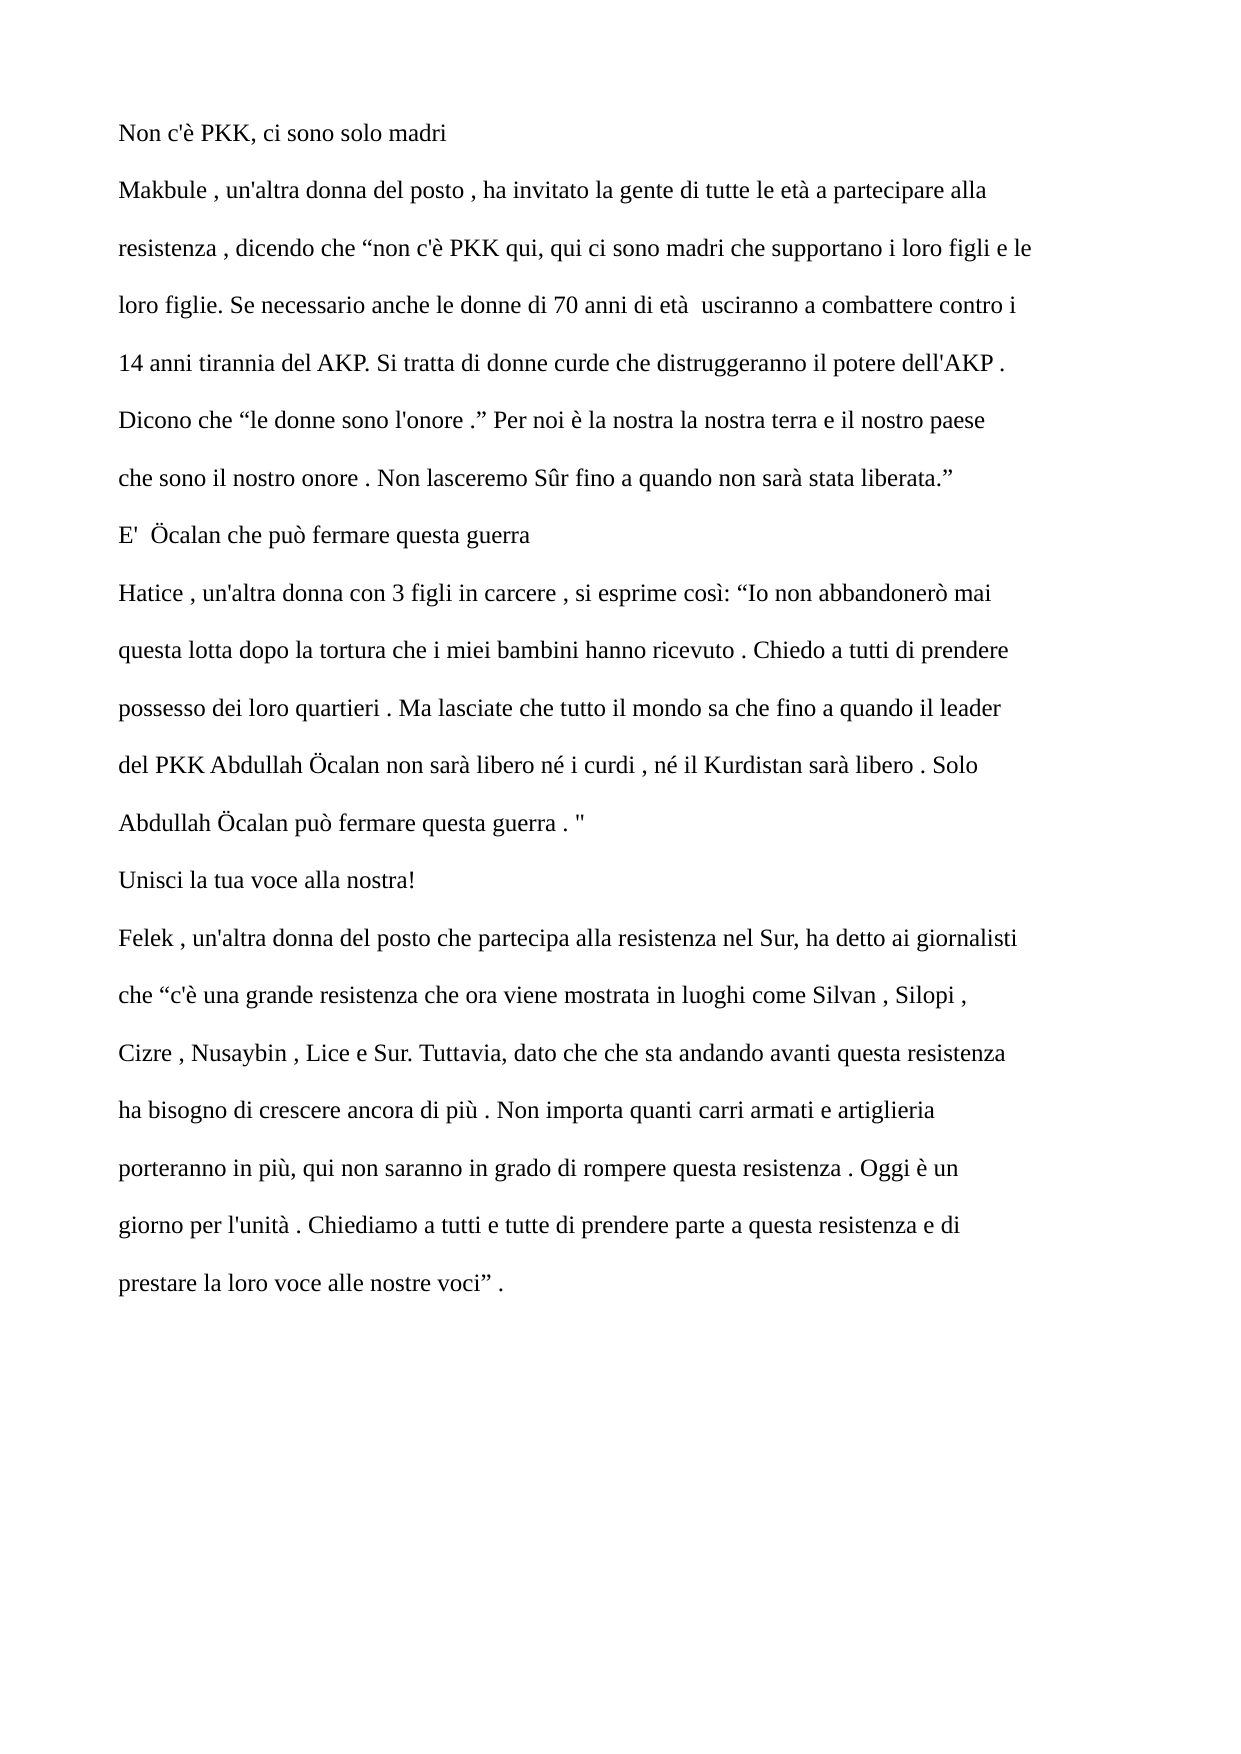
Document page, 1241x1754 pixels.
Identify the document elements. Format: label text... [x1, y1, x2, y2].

text resistenza , dicendo che “non c'è PKK qui, qui ci sono madri che supportano i loro figli e le [118, 233, 1122, 262]
text Non c'è PKK, ci sono solo madri [118, 118, 1122, 147]
text porteranno in più, qui non saranno in grado di rompere questa resistenza . Oggi è un [118, 1153, 1122, 1182]
text del PKK Abdullah Öcalan non sarà libero né i curdi , né il Kurdistan sarà libero . Solo [118, 751, 1122, 779]
text Hatice , un'altra donna con 3 figli in carcere , si esprime così: “Io non abbandonerò mai [118, 578, 1122, 607]
text loro figlie. Se necessario anche le donne di 70 anni di età usciranno a combattere contro i [118, 291, 1122, 319]
text questa lotta dopo la tortura che i miei bambini hanno ricevuto . Chiedo a tutti di prendere [118, 636, 1122, 664]
text giorno per l'unità . Chiediamo a tutti e tutte di prendere parte a questa resistenza e di [118, 1211, 1122, 1239]
text Dicono che “le donne sono l'onore .” Per noi è la nostra la nostra terra e il nostro paese [118, 406, 1122, 434]
text che “c'è una grande resistenza che ora viene mostrata in luoghi come Silvan , Silopi , [118, 981, 1122, 1009]
text possesso dei loro quartieri . Ma lasciate che tutto il mondo sa che fino a quando il leader [118, 693, 1122, 722]
text 14 anni tirannia del AKP. Si tratta di donne curde che distruggeranno il potere dell'AKP . [118, 348, 1122, 377]
text prestare la loro voce alle nostre voci” . [118, 1268, 1122, 1297]
text Makbule , un'altra donna del posto , ha invitato la gente di tutte le età a partecipare alla [118, 176, 1122, 204]
text che sono il nostro onore . Non lasceremo Sûr fino a quando non sarà stata liberata.” [118, 463, 1122, 492]
text E' Öcalan che può fermare questa guerra [118, 521, 1122, 549]
text Unisci la tua voce alla nostra! [118, 866, 1122, 894]
text Abdullah Öcalan può fermare questa guerra . " [118, 808, 1122, 837]
text Felek , un'altra donna del posto che partecipa alla resistenza nel Sur, ha detto ai giornalisti [118, 923, 1122, 952]
text ha bisogno di crescere ancora di più . Non importa quanti carri armati e artiglieria [118, 1096, 1122, 1124]
text Cizre , Nusaybin , Lice e Sur. Tuttavia, dato che che sta andando avanti questa resistenza [118, 1038, 1122, 1067]
